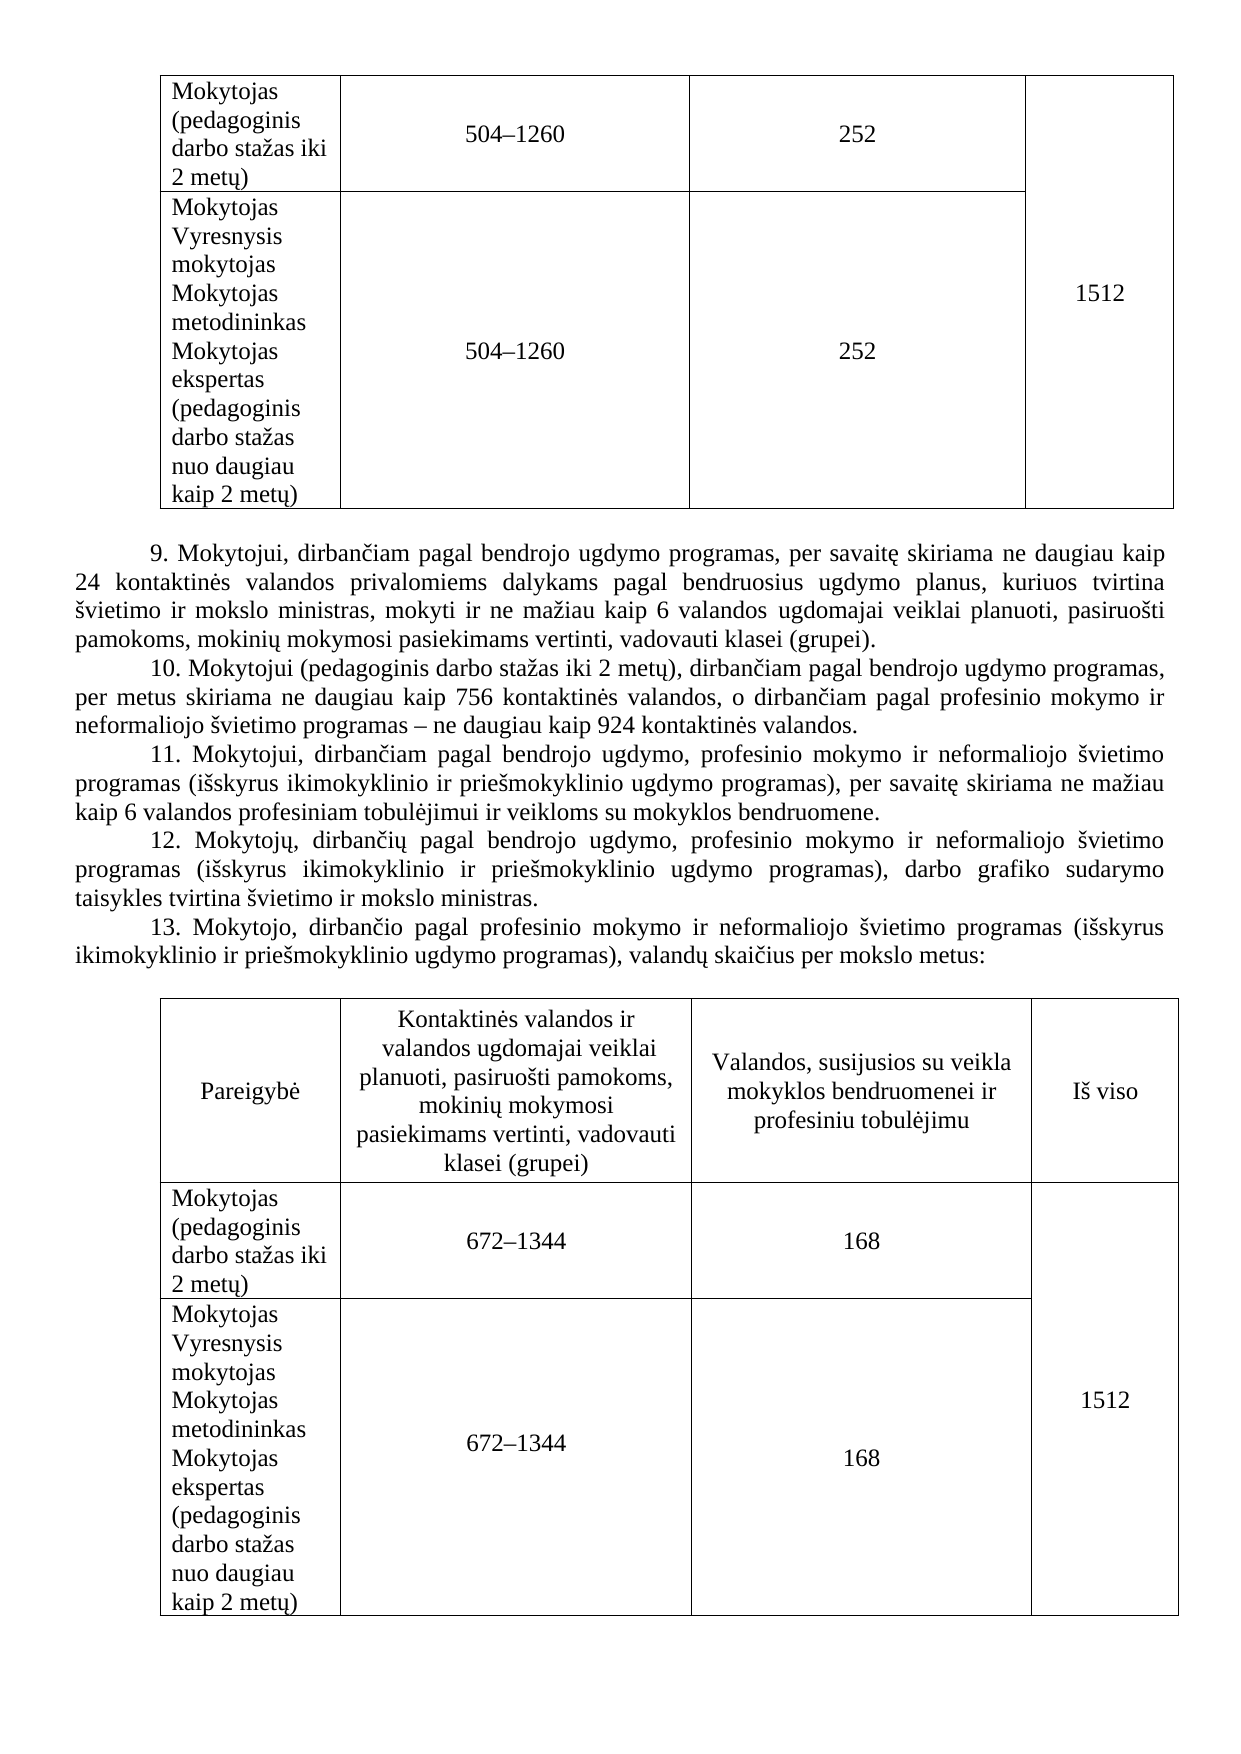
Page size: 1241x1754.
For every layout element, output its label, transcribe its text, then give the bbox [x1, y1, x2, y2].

table_cell 252 [690, 192, 1025, 508]
text 12. Mokytojų, dirbančių pagal bendrojo ugdymo, profesinio mokymo ir neformaliojo švietimo programas (išskyrus ikimokyklinio ir priešmokyklinio ugdymo programas), darbo grafiko sudarymo taisykles tvirtina švietimo ir mokslo ministras. [75, 826, 1165, 912]
text 9. Mokytojui, dirbančiam pagal bendrojo ugdymo programas, per savaitę skiriama ne daugiau kaip 24 kontaktinės valandos privalomiems dalykams pagal bendruosius ugdymo planus, kuriuos tvirtina švietimo ir mokslo ministras, mokyti ir ne mažiau kaip 6 valandos ugdomajai veiklai planuoti, pasiruošti pamokoms, mokinių mokymosi pasiekimams vertinti, vadovauti klasei (grupei). [75, 538, 1165, 653]
table_cell 168 [692, 1183, 1031, 1298]
table_cell [1174, 75, 1179, 191]
table_header Iš viso [1032, 999, 1178, 1182]
table_cell Mokytojas Vyresnysis mokytojas Mokytojas metodininkas Mokytojas ekspertas (pedagoginis darbo stažas nuo daugiau kaip 2 metų) [161, 1299, 340, 1615]
table_cell 252 [690, 76, 1025, 191]
table_cell 504–1260 [341, 192, 689, 508]
text 13. Mokytojo, dirbančio pagal profesinio mokymo ir neformaliojo švietimo programas (išskyrus ikimokyklinio ir priešmokyklinio ugdymo programas), valandų skaičius per mokslo metus: [75, 912, 1165, 969]
table_cell 504–1260 [341, 76, 689, 191]
table_cell 1512 [1026, 76, 1173, 508]
table_cell 168 [692, 1299, 1031, 1615]
table_cell Mokytojas (pedagoginis darbo stažas iki 2 metų) [161, 1183, 340, 1298]
table_header Valandos, susijusios su veikla mokyklos bendruomenei ir profesiniu tobulėjimu [692, 999, 1031, 1182]
table_cell 1512 [1032, 1183, 1178, 1615]
table_header Pareigybė [161, 999, 340, 1182]
table_cell Mokytojas Vyresnysis mokytojas Mokytojas metodininkas Mokytojas ekspertas (pedagoginis darbo stažas nuo daugiau kaip 2 metų) [161, 192, 340, 508]
table_cell 672–1344 [341, 1299, 691, 1615]
table_cell Mokytojas (pedagoginis darbo stažas iki 2 metų) [161, 76, 340, 191]
table_header Kontaktinės valandos ir valandos ugdomajai veiklai planuoti, pasiruošti pamokoms, mokinių mokymosi pasiekimams vertinti, vadovauti klasei (grupei) [341, 999, 691, 1182]
table_cell [1174, 191, 1179, 508]
text 11. Mokytojui, dirbančiam pagal bendrojo ugdymo, profesinio mokymo ir neformaliojo švietimo programas (išskyrus ikimokyklinio ir priešmokyklinio ugdymo programas), per savaitę skiriama ne mažiau kaip 6 valandos profesiniam tobulėjimui ir veikloms su mokyklos bendruomene. [75, 739, 1165, 826]
table_cell 672–1344 [341, 1183, 691, 1298]
text 10. Mokytojui (pedagoginis darbo stažas iki 2 metų), dirbančiam pagal bendrojo ugdymo programas, per metus skiriama ne daugiau kaip 756 kontaktinės valandos, o dirbančiam pagal profesinio mokymo ir neformaliojo švietimo programas – ne daugiau kaip 924 kontaktinės valandos. [75, 653, 1165, 739]
